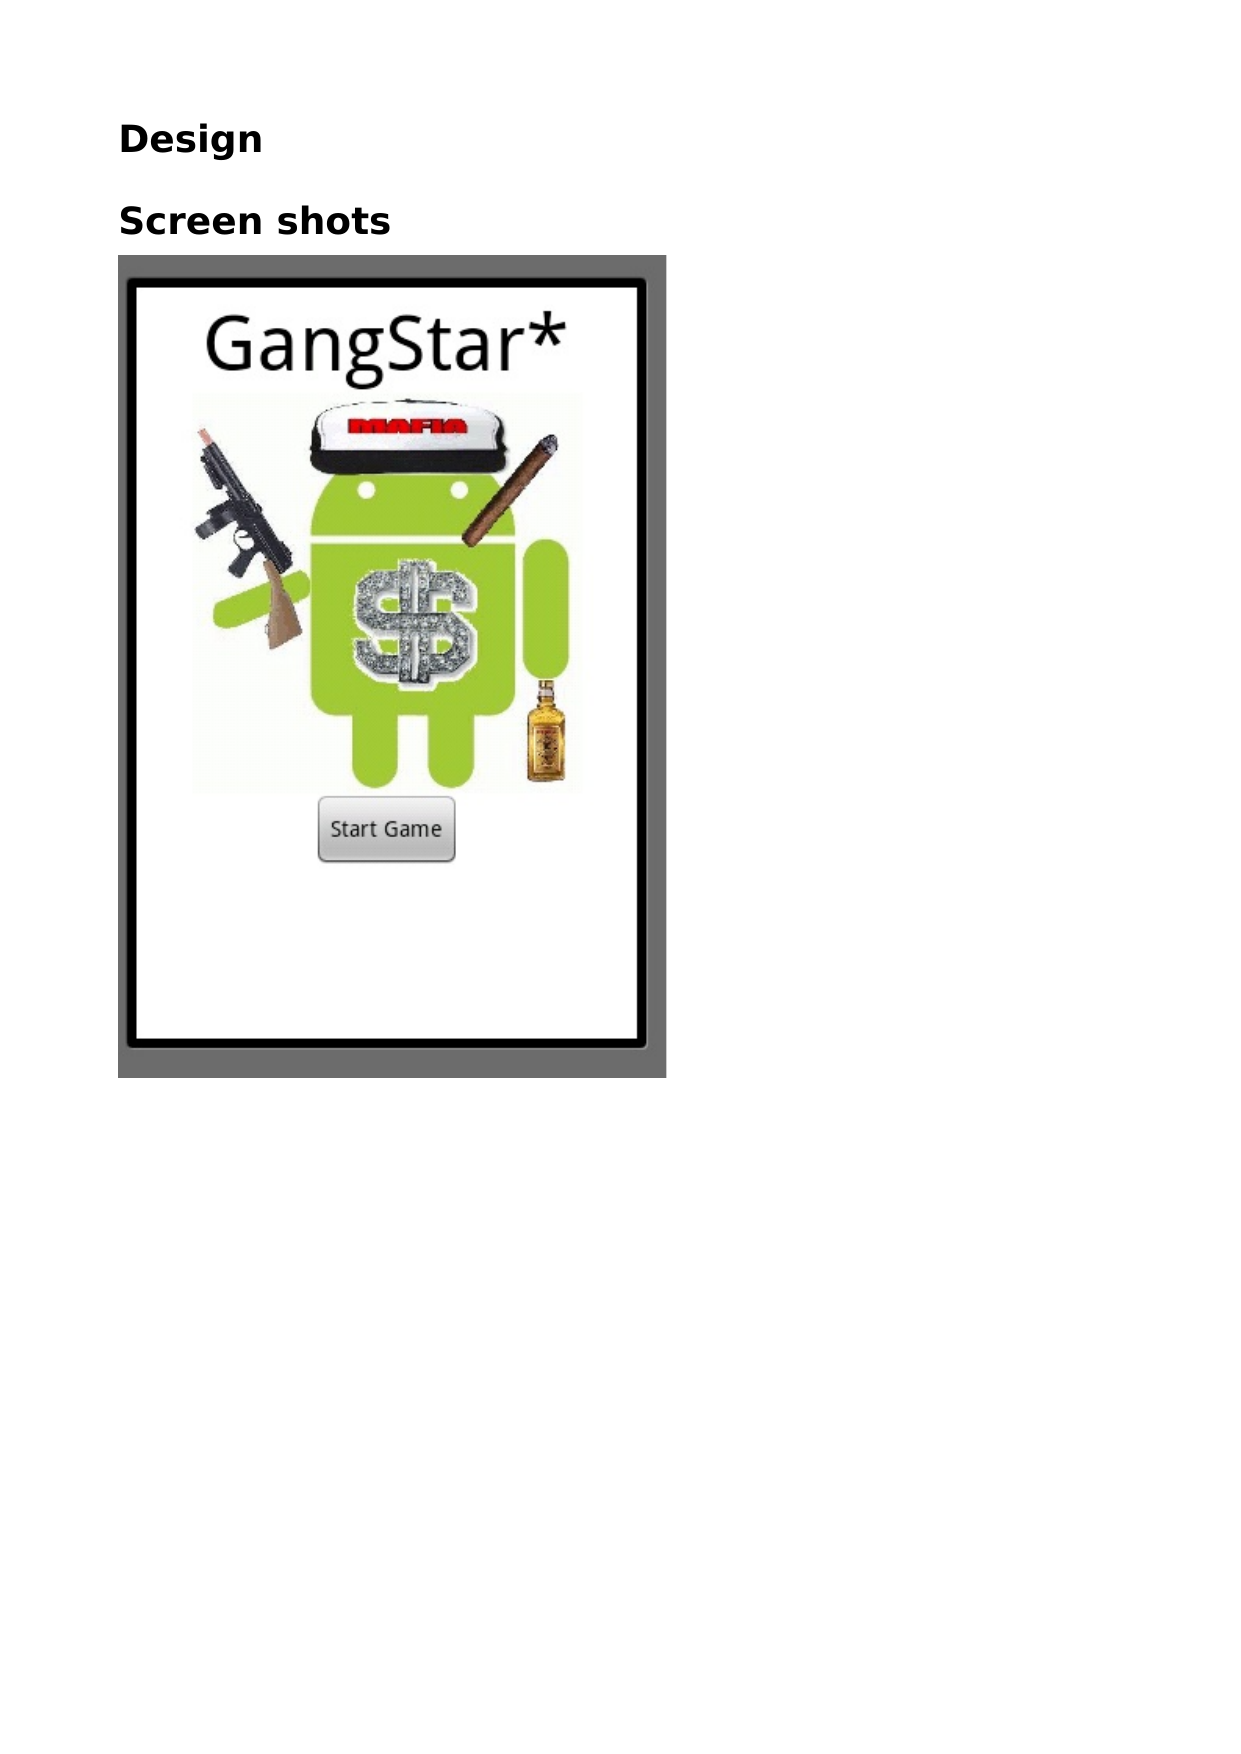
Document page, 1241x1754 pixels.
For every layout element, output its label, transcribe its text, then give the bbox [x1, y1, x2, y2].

subtitle Design [118, 118, 1122, 162]
subtitle Screen shots [118, 199, 1122, 243]
picture [118, 255, 667, 1078]
